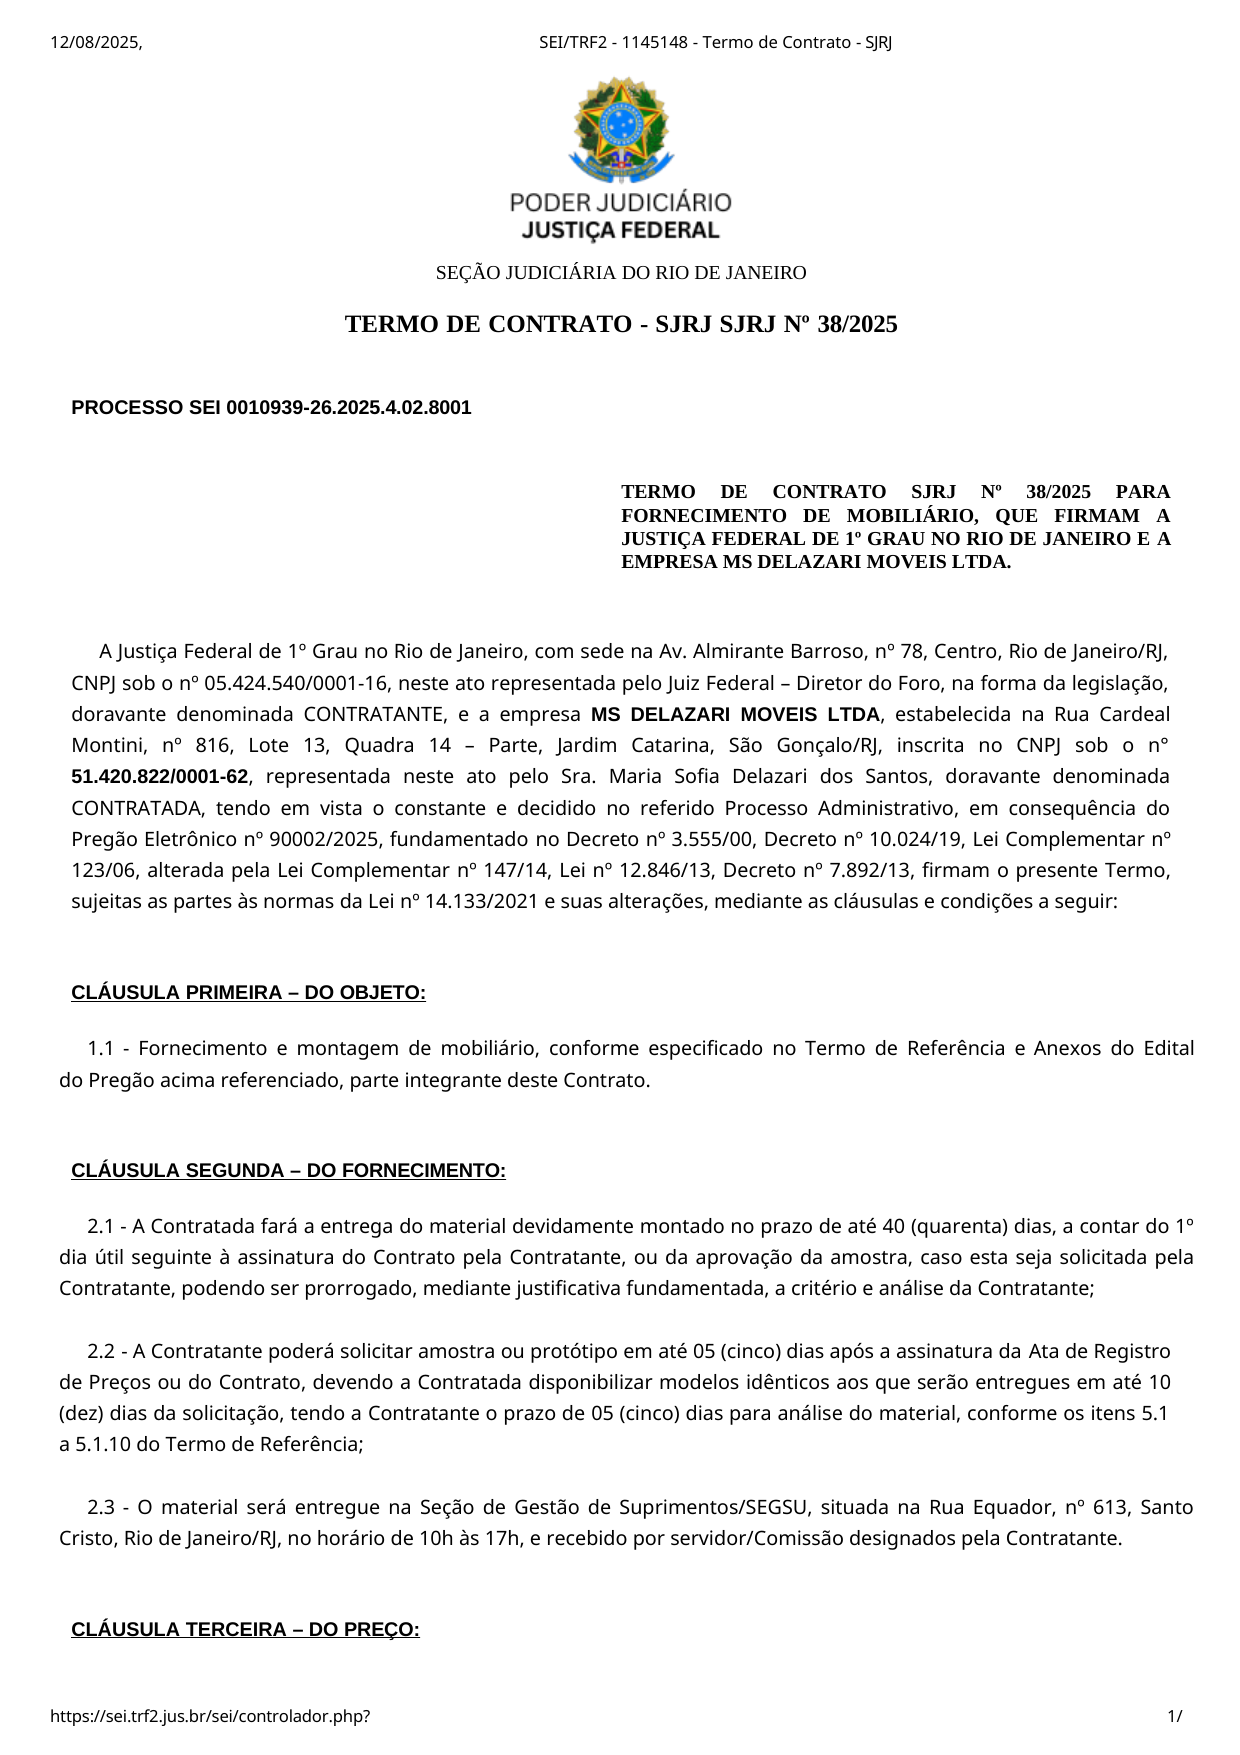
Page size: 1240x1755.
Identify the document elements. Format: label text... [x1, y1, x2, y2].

list - A Contratante poderá solicitar amostra ou protótipo em até 05 (cinco) dias após a assinatura da Ata de Registro de Preços ou do Contrato, devendo a Contratada disponibilizar modelos idênticos aos que serão entregues em até 10 (dez) dias da solicitação, tendo a Contratante o prazo de 05 (cinco) dias para análise do material, conforme os itens 5.1 a 5.1.10 do Termo de Referência; [59, 1337, 1171, 1458]
text A Justiça Federal de 1º Grau no Rio de Janeiro, com sede na Av. Almirante Barroso, nº 78, Centro, Rio de Janeiro/RJ, CNPJ sob o nº 05.424.540/0001-16, neste ato representada pelo Juiz Federal – Diretor do Foro, na forma da legislação, doravante denominada CONTRATANTE, e a empresa MS DELAZARI MOVEIS LTDA, estabelecida na Rua Cardeal Montini, nº 816, Lote 13, Quadra 14 – Parte, Jardim Catarina, São Gonçalo/RJ, inscrita no CNPJ sob o n° 51.420.822/0001-62, representada neste ato pelo Sra. Maria Sofia Delazari dos Santos, doravante denominada CONTRATADA, tendo em vista o constante e decidido no referido Processo Administrativo, em consequência do Pregão Eletrônico nº 90002/2025, fundamentado no Decreto nº 3.555/00, Decreto nº 10.024/19, Lei Complementar nº 123/06, alterada pela Lei Complementar nº 147/14, Lei nº 12.846/13, Decreto nº 7.892/13, firmam o presente Termo, sujeitas as partes às normas da Lei nº 14.133/2021 e suas alterações, mediante as cláusulas e condições a seguir: [71, 638, 1172, 915]
subtitle PROCESSO SEI 0010939-26.2025.4.02.8001 [71, 396, 1195, 418]
list - Fornecimento e montagem de mobiliário, conforme especificado no Termo de Referência e Anexos do Edital do Pregão acima referenciado, parte integrante deste Contrato. [59, 1034, 1195, 1093]
subtitle CLÁUSULA PRIMEIRA – DO OBJETO: [71, 981, 1195, 1004]
text TERMO DE CONTRATO SJRJ Nº 38/2025 PARA FORNECIMENTO DE MOBILIÁRIO, QUE FIRMAM A JUSTIÇA FEDERAL DE 1º GRAU NO RIO DE JANEIRO E A EMPRESA MS DELAZARI MOVEIS LTDA. [621, 480, 1171, 573]
subtitle CLÁUSULA SEGUNDA – DO FORNECIMENTO: [71, 1159, 1195, 1182]
subtitle CLÁUSULA TERCEIRA – DO PREÇO: [71, 1617, 1195, 1640]
text SEÇÃO JUDICIÁRIA DO RIO DE JANEIRO [252, 261, 991, 283]
list - O material será entregue na Seção de Gestão de Suprimentos/SEGSU, situada na Rua Equador, nº 613, Santo Cristo, Rio de Janeiro/RJ, no horário de 10h às 17h, e recebido por servidor/Comissão designados pela Contratante. [59, 1493, 1195, 1551]
text TERMO DE CONTRATO - SJRJ SJRJ Nº 38/2025 [252, 309, 991, 338]
list - A Contratada fará a entrega do material devidamente montado no prazo de até 40 (quarenta) dias, a contar do 1º dia útil seguinte à assinatura do Contrato pela Contratante, ou da aprovação da amostra, caso esta seja solicitada pela Contratante, podendo ser prorrogado, mediante justificativa fundamentada, a critério e análise da Contratante; [59, 1212, 1195, 1302]
